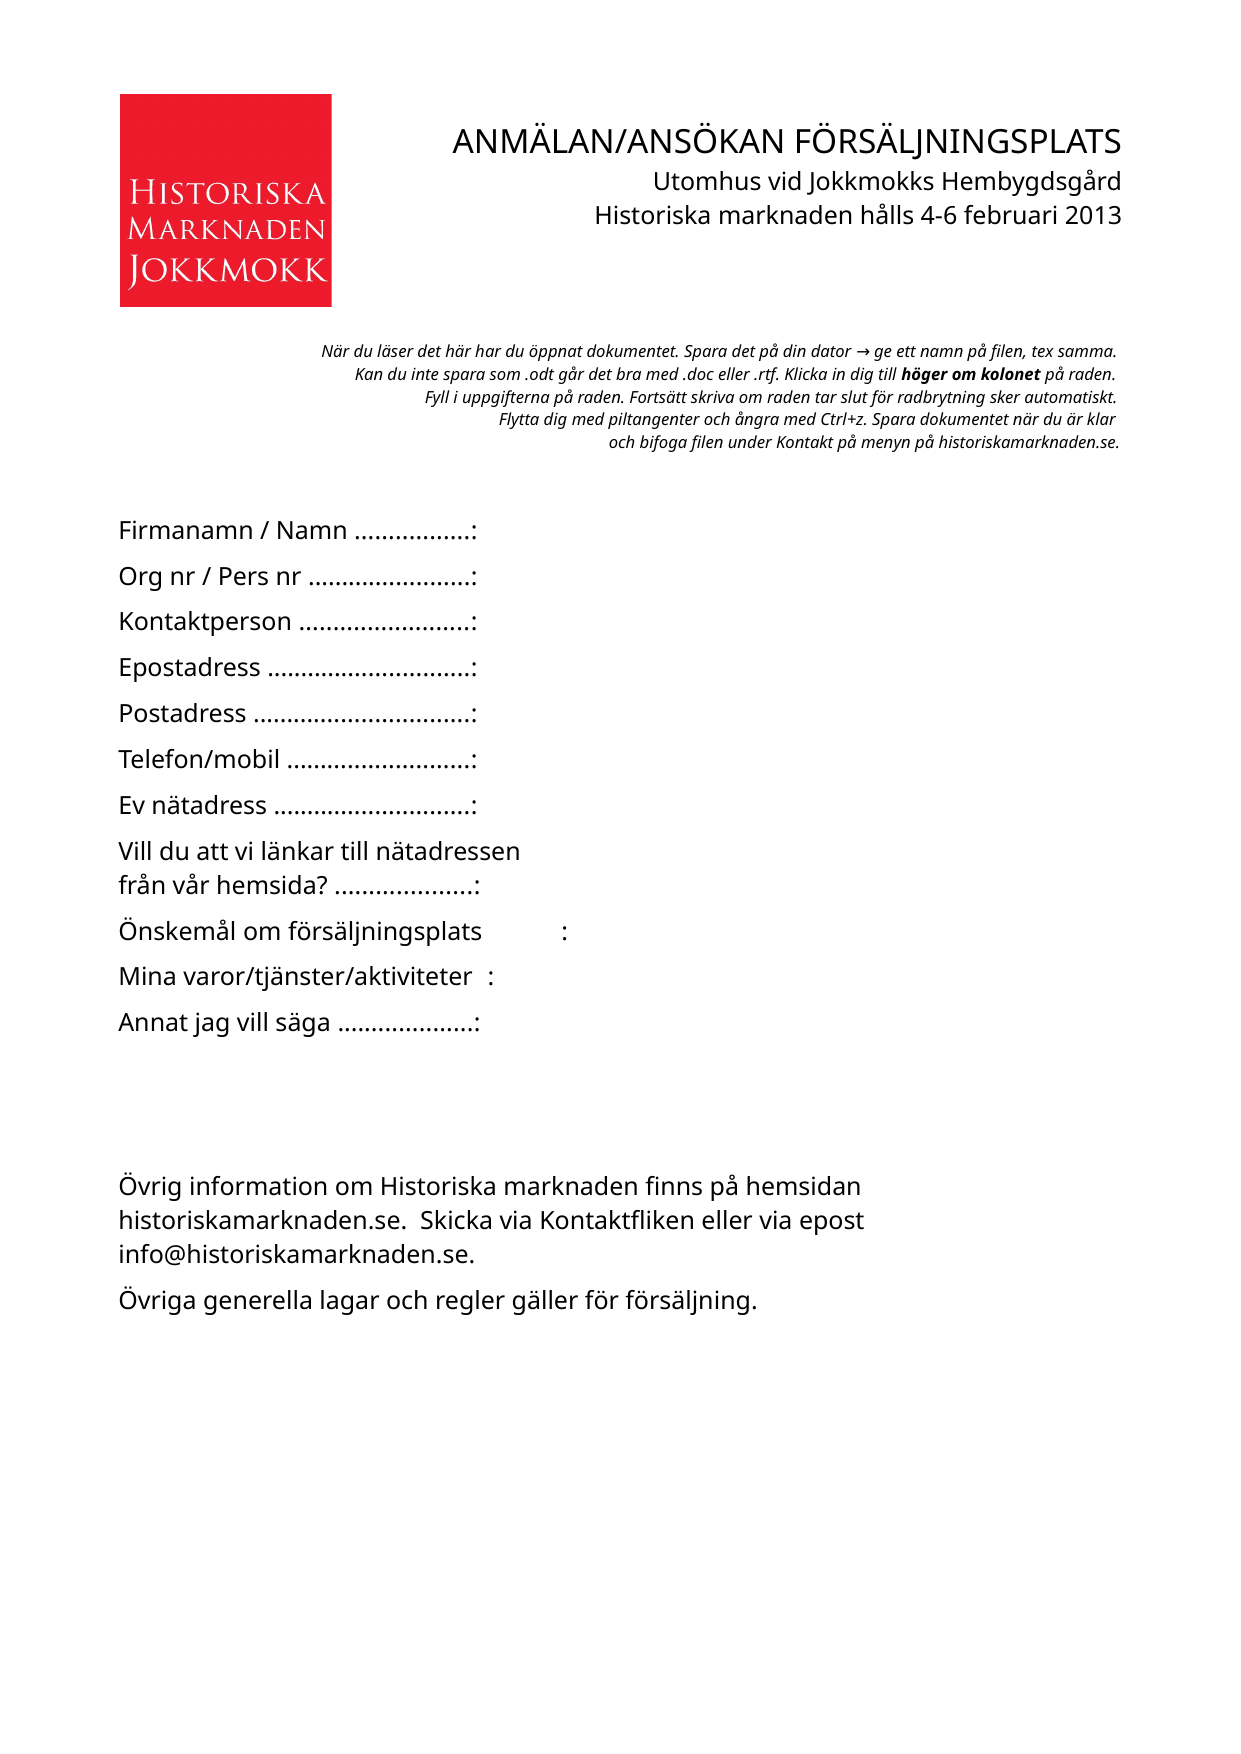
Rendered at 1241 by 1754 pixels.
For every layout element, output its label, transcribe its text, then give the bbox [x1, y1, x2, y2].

text Telefon/mobil : [118, 742, 1122, 776]
text Övrig information om Historiska marknaden finns på hemsidan historiskamarknaden.se. Skicka via Kontaktfliken eller via epost info@historiskamarknaden.se. [118, 1169, 1122, 1271]
text Vill du att vi länkar till nätadressen från vår hemsida? : [118, 833, 1122, 901]
text Kontaktperson : [118, 604, 1122, 638]
picture [120, 94, 332, 307]
text Ev nätadress : [118, 787, 1122, 821]
text Epostadress : [118, 650, 1122, 684]
text Postadress : [118, 696, 1122, 730]
text Org nr / Pers nr : [118, 558, 1122, 592]
text Övriga generella lagar och regler gäller för försäljning. [118, 1283, 1122, 1317]
text Firmanamn / Namn : [118, 512, 1122, 546]
text Önskemål om försäljningsplats : [118, 913, 1122, 947]
text Mina varor/tjänster/aktiviteter : [118, 959, 1122, 993]
text Annat jag vill säga : [118, 1005, 1122, 1039]
text När du läser det här har du öppnat dokumentet. Spara det på din dator → ge ett namn på filen, tex samma. Kan du inte spara som .odt går det bra med .doc eller .rtf. Klicka in dig till höger om kolonet på raden. Fyll i uppgifterna på raden. Fortsätt skriva om raden tar slut för radbrytning sker automatiskt. Flytta dig med piltangenter och ångra med Ctrl+z. Spara dokumentet när du är klar och bifoga filen under Kontakt på menyn på historiskamarknaden.se. [118, 340, 1122, 453]
